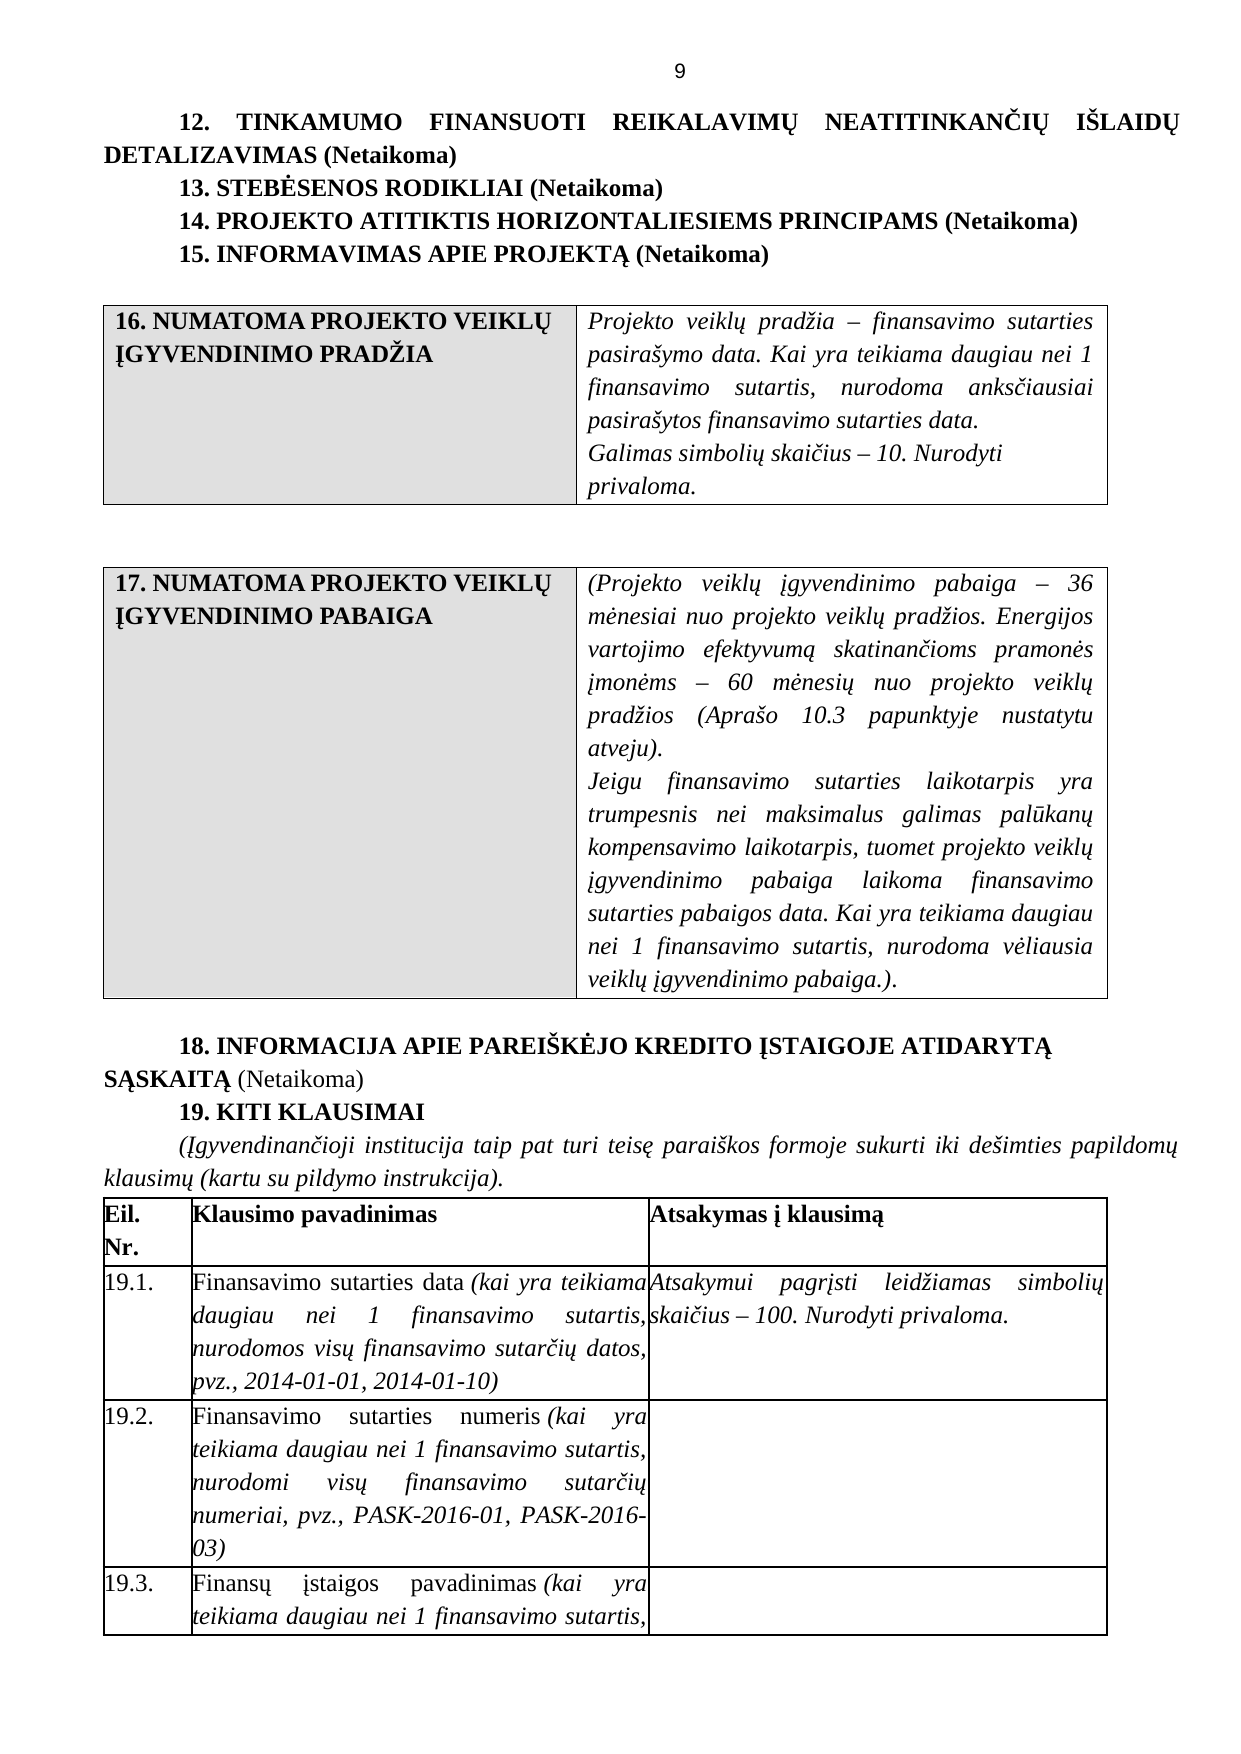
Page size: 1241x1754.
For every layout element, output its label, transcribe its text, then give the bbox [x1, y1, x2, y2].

table_header 17. NUMATOMA PROJEKTO VEIKLŲ ĮGYVENDINIMO PABAIGA [104, 568, 576, 997]
text 19. KITI KLAUSIMAI [103, 1097, 1181, 1126]
table_cell [650, 1401, 1106, 1566]
table_header 16. NUMATOMA PROJEKTO VEIKLŲ ĮGYVENDINIMO PRADŽIA [104, 306, 576, 504]
table_header Atsakymas į klausimą [650, 1199, 1106, 1265]
table_header Eil. Nr. [105, 1199, 191, 1265]
table_header Projekto veiklų pradžia – finansavimo sutarties pasirašymo data. Kai yra teikiama daugiau nei 1 finansavimo sutartis, nurodoma anksčiausiai pasirašytos finansavimo sutarties data. Galimas simbolių skaičius – 10. Nurodyti privaloma. [577, 306, 1107, 504]
table_cell Finansavimo sutarties numeris (kai yra teikiama daugiau nei 1 finansavimo sutartis, nurodomi visų finansavimo sutarčių numeriai, pvz., PASK-2016-01, PASK-2016-03) [193, 1401, 648, 1566]
text 15. INFORMAVIMAS APIE PROJEKTĄ (Netaikoma) [103, 239, 1181, 268]
table_cell Atsakymui pagrįsti leidžiamas simbolių skaičius – 100. Nurodyti privaloma. [650, 1267, 1106, 1399]
text 14. PROJEKTO ATITIKTIS HORIZONTALIESIEMS PRINCIPAMS (Netaikoma) [103, 206, 1181, 235]
table_header Klausimo pavadinimas [193, 1199, 648, 1265]
table_cell 19.1. [105, 1267, 191, 1399]
table_cell 19.2. [105, 1401, 191, 1566]
table_header (Projekto veiklų įgyvendinimo pabaiga – 36 mėnesiai nuo projekto veiklų pradžios. Energijos vartojimo efektyvumą skatinančioms pramonės įmonėms – 60 mėnesių nuo projekto veiklų pradžios (Aprašo 10.3 papunktyje nustatytu atveju). Jeigu finansavimo sutarties laikotarpis yra trumpesnis nei maksimalus galimas palūkanų kompensavimo laikotarpis, tuomet projekto veiklų įgyvendinimo pabaiga laikoma finansavimo sutarties pabaigos data. Kai yra teikiama daugiau nei 1 finansavimo sutartis, nurodoma vėliausia veiklų įgyvendinimo pabaiga.). [577, 568, 1107, 997]
table_cell 19.3. [105, 1568, 191, 1634]
text (Įgyvendinančioji institucija taip pat turi teisę paraiškos formoje sukurti iki dešimties papildomų klausimų (kartu su pildymo instrukcija). [103, 1131, 1181, 1192]
table_cell Finansavimo sutarties data (kai yra teikiama daugiau nei 1 finansavimo sutartis, nurodomos visų finansavimo sutarčių datos, pvz., 2014-01-01, 2014-01-10) [193, 1267, 648, 1399]
text 12. TINKAMUMO FINANSUOTI REIKALAVIMŲ NEATITINKANČIŲ IŠLAIDŲ DETALIZAVIMAS (Netaikoma) [103, 107, 1181, 169]
table_cell Finansų įstaigos pavadinimas (kai yra teikiama daugiau nei 1 finansavimo sutartis, [193, 1568, 648, 1634]
text 13. STEBĖSENOS RODIKLIAI (Netaikoma) [103, 173, 1181, 202]
text 18. INFORMACIJA APIE PAREIŠKĖJO KREDITO ĮSTAIGOJE ATIDARYTĄ SĄSKAITĄ (Netaikoma) [103, 1031, 1181, 1093]
table_cell [650, 1568, 1106, 1634]
